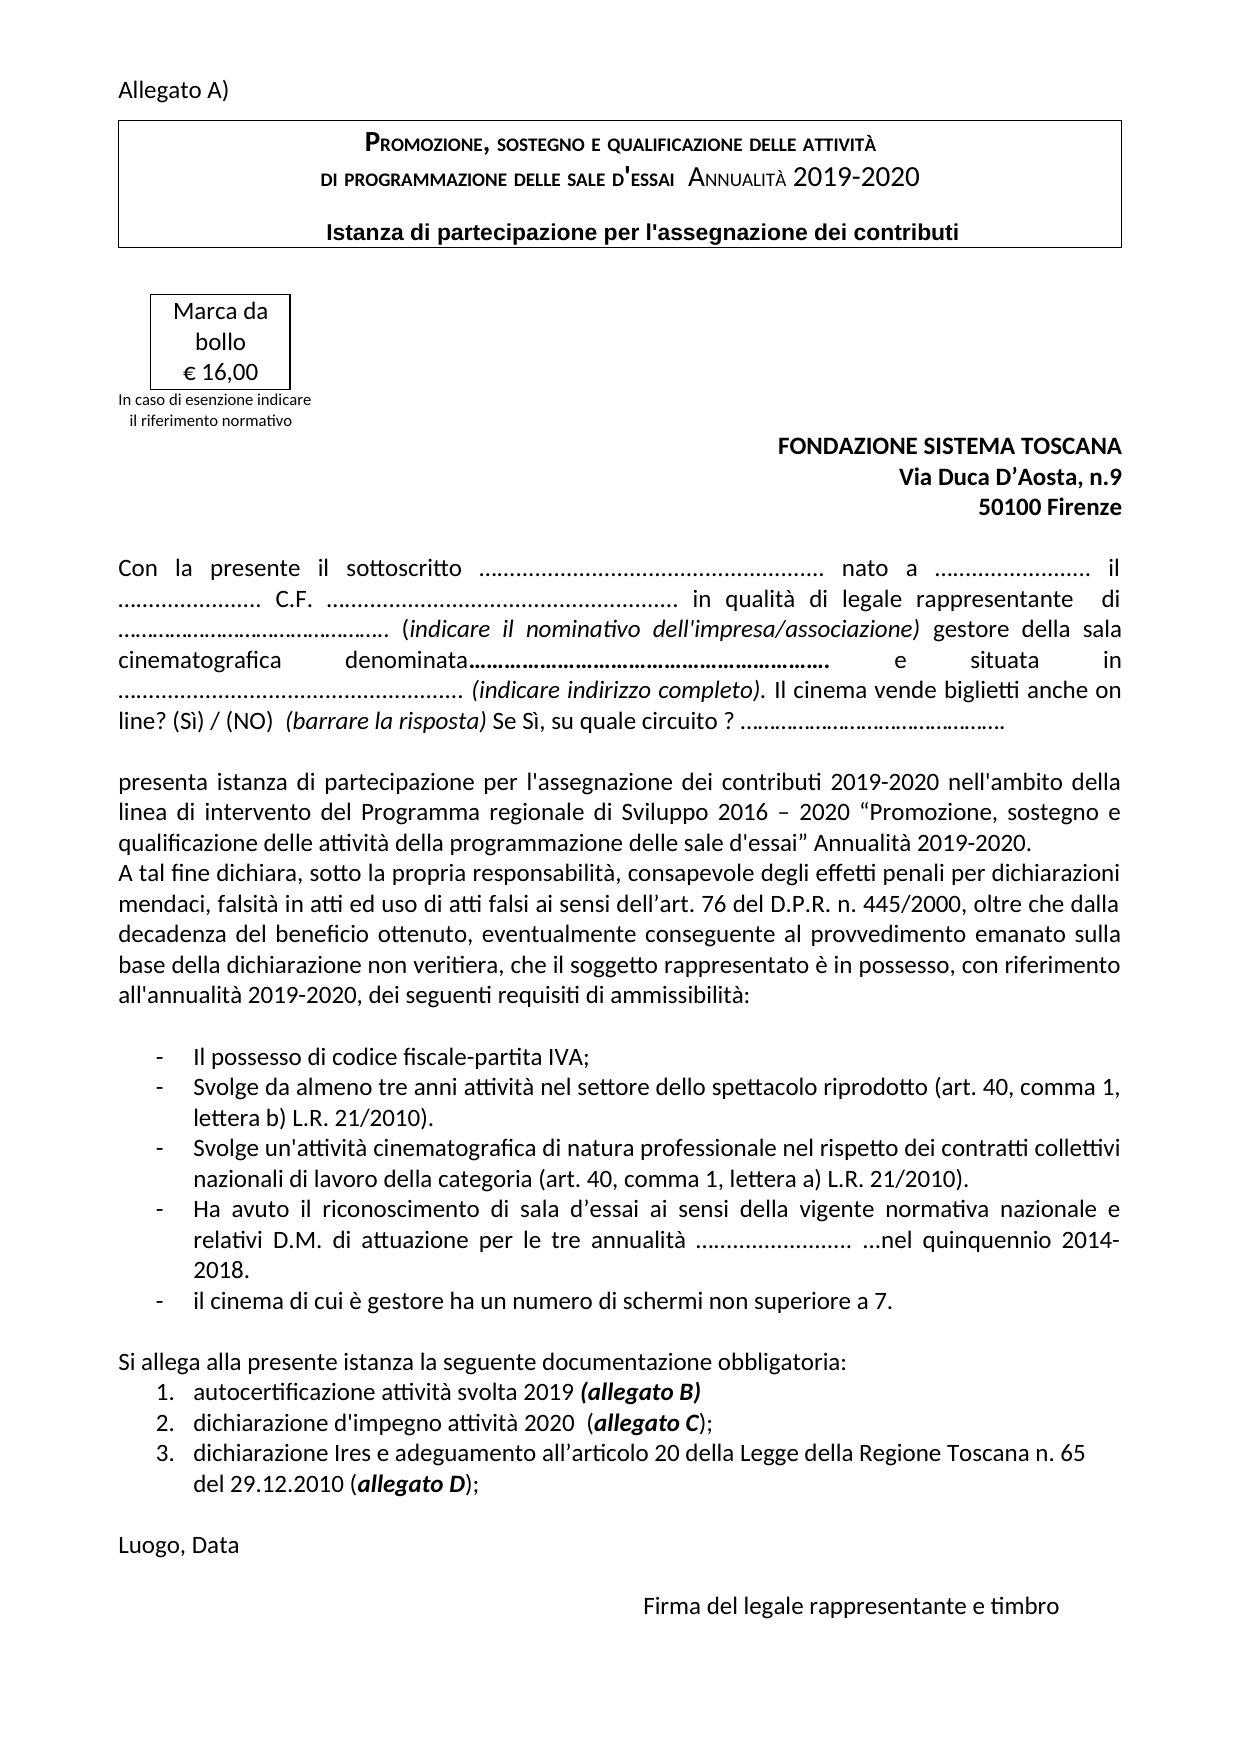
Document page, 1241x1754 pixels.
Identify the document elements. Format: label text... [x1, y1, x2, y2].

text Firma del legale rappresentante e timbro [568, 1590, 1122, 1621]
subtitle Istanza di partecipazione per l'assegnazione dei contributi [119, 216, 1121, 247]
text In caso di esenzione indicare [118, 390, 1122, 410]
list Il possesso di codice fiscale-partita IVA; [156, 1041, 1122, 1071]
list dichiarazione d'impegno attività 2020 (allegato C); [156, 1407, 1122, 1437]
list dichiarazione Ires e adeguamento all’articolo 20 della Legge della Regione Toscana n. 65 del 29.12.2010 (allegato D); [156, 1437, 1122, 1498]
list Ha avuto il riconoscimento di sala d’essai ai sensi della vigente normativa nazionale e relativi D.M. di attuazione per le tre annualità …...................... ...nel quinquennio 2014-2018. [156, 1193, 1122, 1285]
text FONDAZIONE SISTEMA TOSCANA [699, 430, 1122, 461]
subtitle di programmazione delle sale d'essai Annualità 2019-2020 [119, 155, 1121, 194]
text Allegato A) [118, 74, 1122, 104]
list autocertificazione attività svolta 2019 (allegato B) [156, 1376, 1122, 1407]
list il cinema di cui è gestore ha un numero di schermi non superiore a 7. [156, 1285, 1122, 1315]
text A tal fine dichiara, sotto la propria responsabilità, consapevole degli effetti penali per dichiarazioni mendaci, falsità in atti ed uso di atti falsi ai sensi dell’art. 76 del D.P.R. n. 445/2000, oltre che dalla decadenza del beneficio ottenuto, eventualmente conseguente al provvedimento emanato sulla base della dichiarazione non veritiera, che il soggetto rappresentato è in possesso, con riferimento all'annualità 2019-2020, dei seguenti requisiti di ammissibilità: [118, 858, 1122, 1010]
list Svolge da almeno tre anni attività nel settore dello spettacolo riprodotto (art. 40, comma 1, lettera b) L.R. 21/2010). [156, 1071, 1122, 1132]
table_header Marca da bollo € 16,00 [151, 295, 289, 389]
text Si allega alla presente istanza la seguente documentazione obbligatoria: [118, 1346, 1122, 1376]
text 50100 Firenze [699, 491, 1122, 522]
text Con la presente il sottoscritto ….................................................... nato a …...................... il ….................... C.F. …..................................................... in qualità di legale rappresentante di ……………………………………….. (indicare il nominativo dell'impresa/associazione) gestore della sala cinematografica denominata……………………………………………………. e situata in ….................................................... (indicare indirizzo completo). Il cinema vende biglietti anche on line? (Sì) / (NO) (barrare la risposta) Se Sì, su quale circuito ? ………………………………………. [118, 552, 1122, 736]
subtitle Promozione, sostegno e qualificazione delle attività [119, 121, 1121, 155]
text Via Duca D’Aosta, n.9 [699, 461, 1122, 491]
list Svolge un'attività cinematografica di natura professionale nel rispetto dei contratti collettivi nazionali di lavoro della categoria (art. 40, comma 1, lettera a) L.R. 21/2010). [156, 1132, 1122, 1193]
text presenta istanza di partecipazione per l'assegnazione dei contributi 2019-2020 nell'ambito della linea di intervento del Programma regionale di Sviluppo 2016 – 2020 “Promozione, sostegno e qualificazione delle attività della programmazione delle sale d'essai” Annualità 2019-2020. [118, 766, 1122, 858]
text Luogo, Data [118, 1529, 1122, 1559]
text il riferimento normativo [118, 410, 1122, 430]
